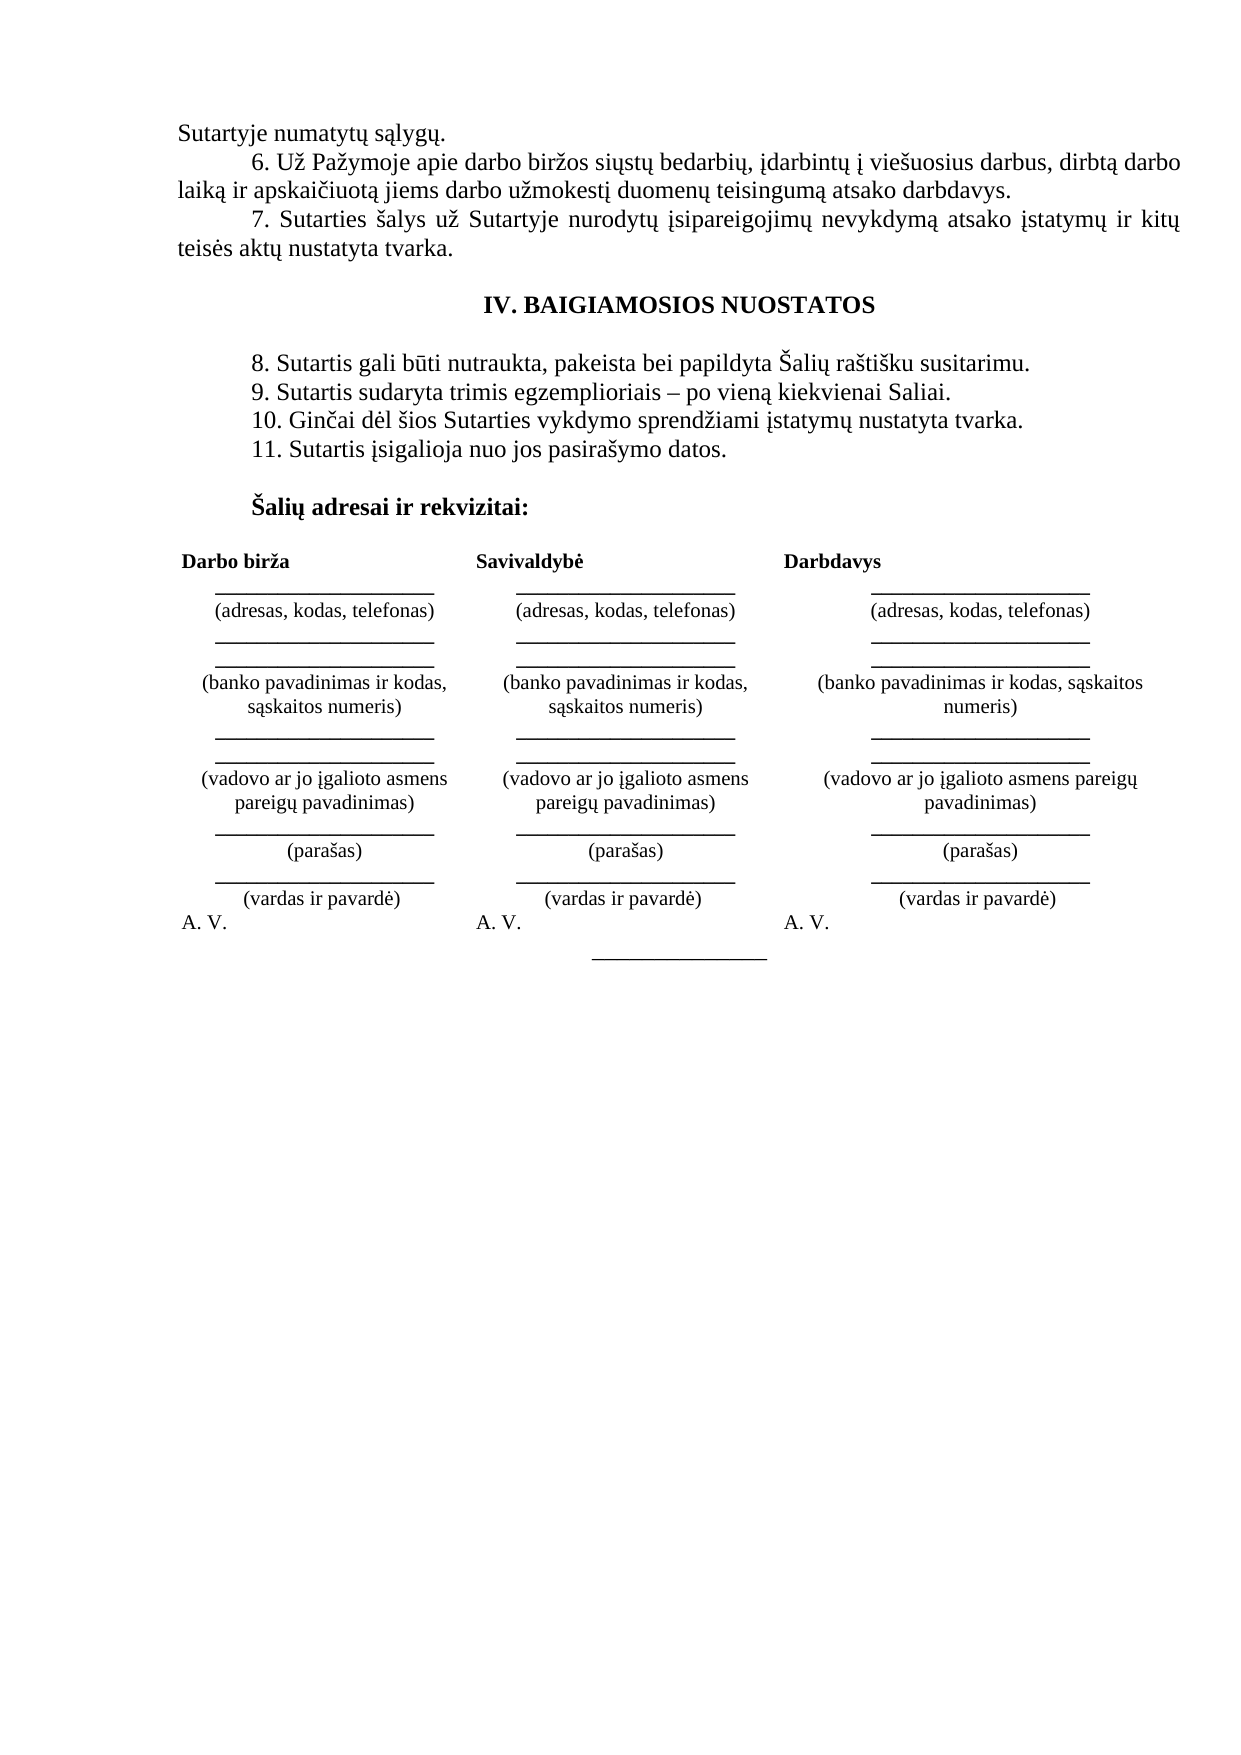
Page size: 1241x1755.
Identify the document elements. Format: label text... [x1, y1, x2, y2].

text 6. Už Pažymoje apie darbo biržos siųstų bedarbių, įdarbintų į viešuosius darbus, dirbtą darbo laiką ir apskaičiuotą jiems darbo užmokestį duomenų teisingumą atsako darbdavys. [177, 147, 1181, 204]
text Sutartyje numatytų sąlygų. [177, 118, 1181, 147]
text ______________ [177, 934, 1181, 963]
text 11. Sutartis įsigalioja nuo jos pasirašymo datos. [177, 434, 1181, 463]
text 9. Sutartis sudaryta trimis egzemplioriais – po vieną kiekvienai Saliai. [177, 377, 1181, 406]
text Šalių adresai ir rekvizitai: [177, 492, 1181, 521]
text IV. BAIGIAMOSIOS NUOSTATOS [177, 291, 1181, 319]
text 7. Sutarties šalys už Sutartyje nurodytų įsipareigojimų nevykdymą atsako įstatymų ir kitų teisės aktų nustatyta tvarka. [177, 204, 1181, 262]
text 10. Ginčai dėl šios Sutarties vykdymo sprendžiami įstatymų nustatyta tvarka. [177, 406, 1181, 434]
text 8. Sutartis gali būti nutraukta, pakeista bei papildyta Šalių raštišku susitarimu. [177, 348, 1181, 377]
